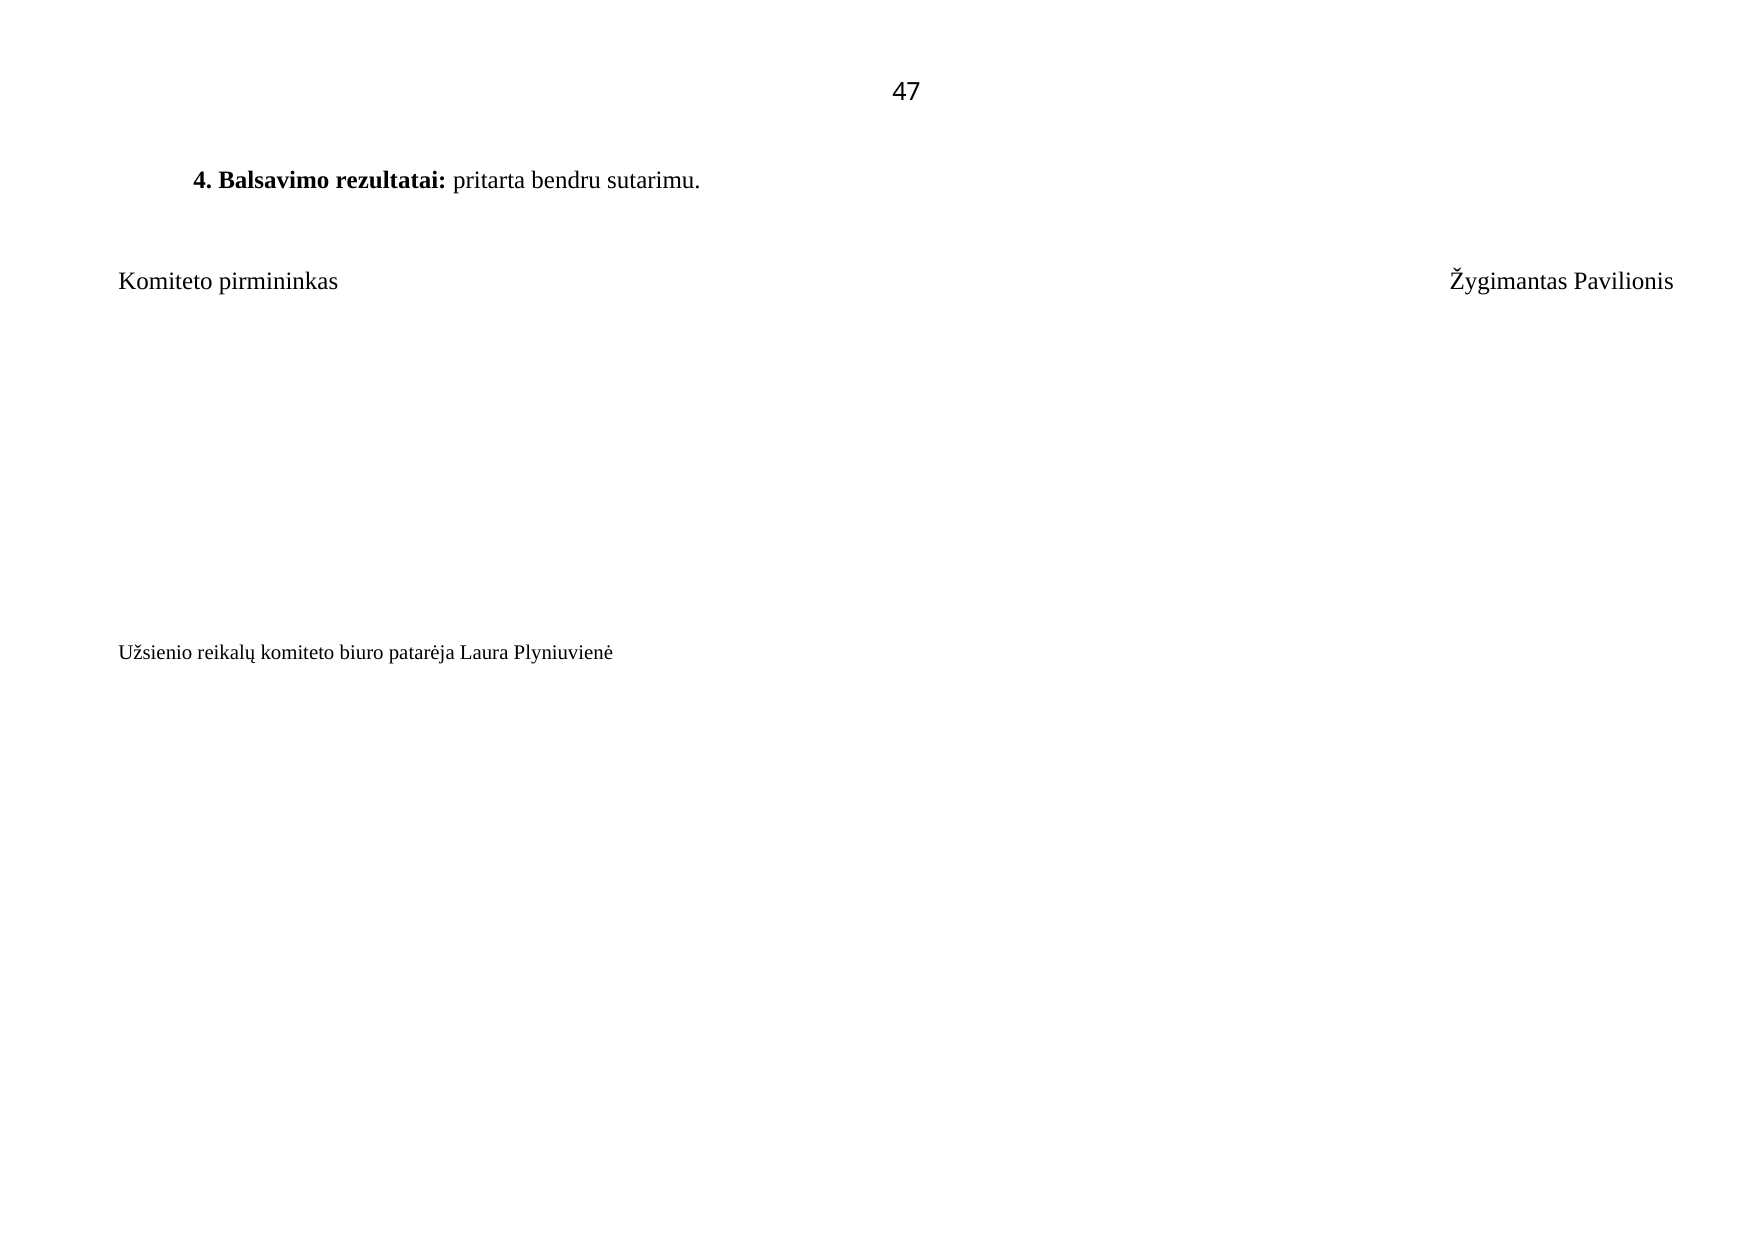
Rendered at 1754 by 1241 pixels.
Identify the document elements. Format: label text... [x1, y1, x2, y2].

text Užsienio reikalų komiteto biuro patarėja Laura Plyniuvienė [118, 640, 1695, 664]
text Komiteto pirmininkas Žygimantas Pavilionis [118, 266, 1695, 295]
text 4. Balsavimo rezultatai: pritarta bendru sutarimu. [118, 165, 1695, 194]
